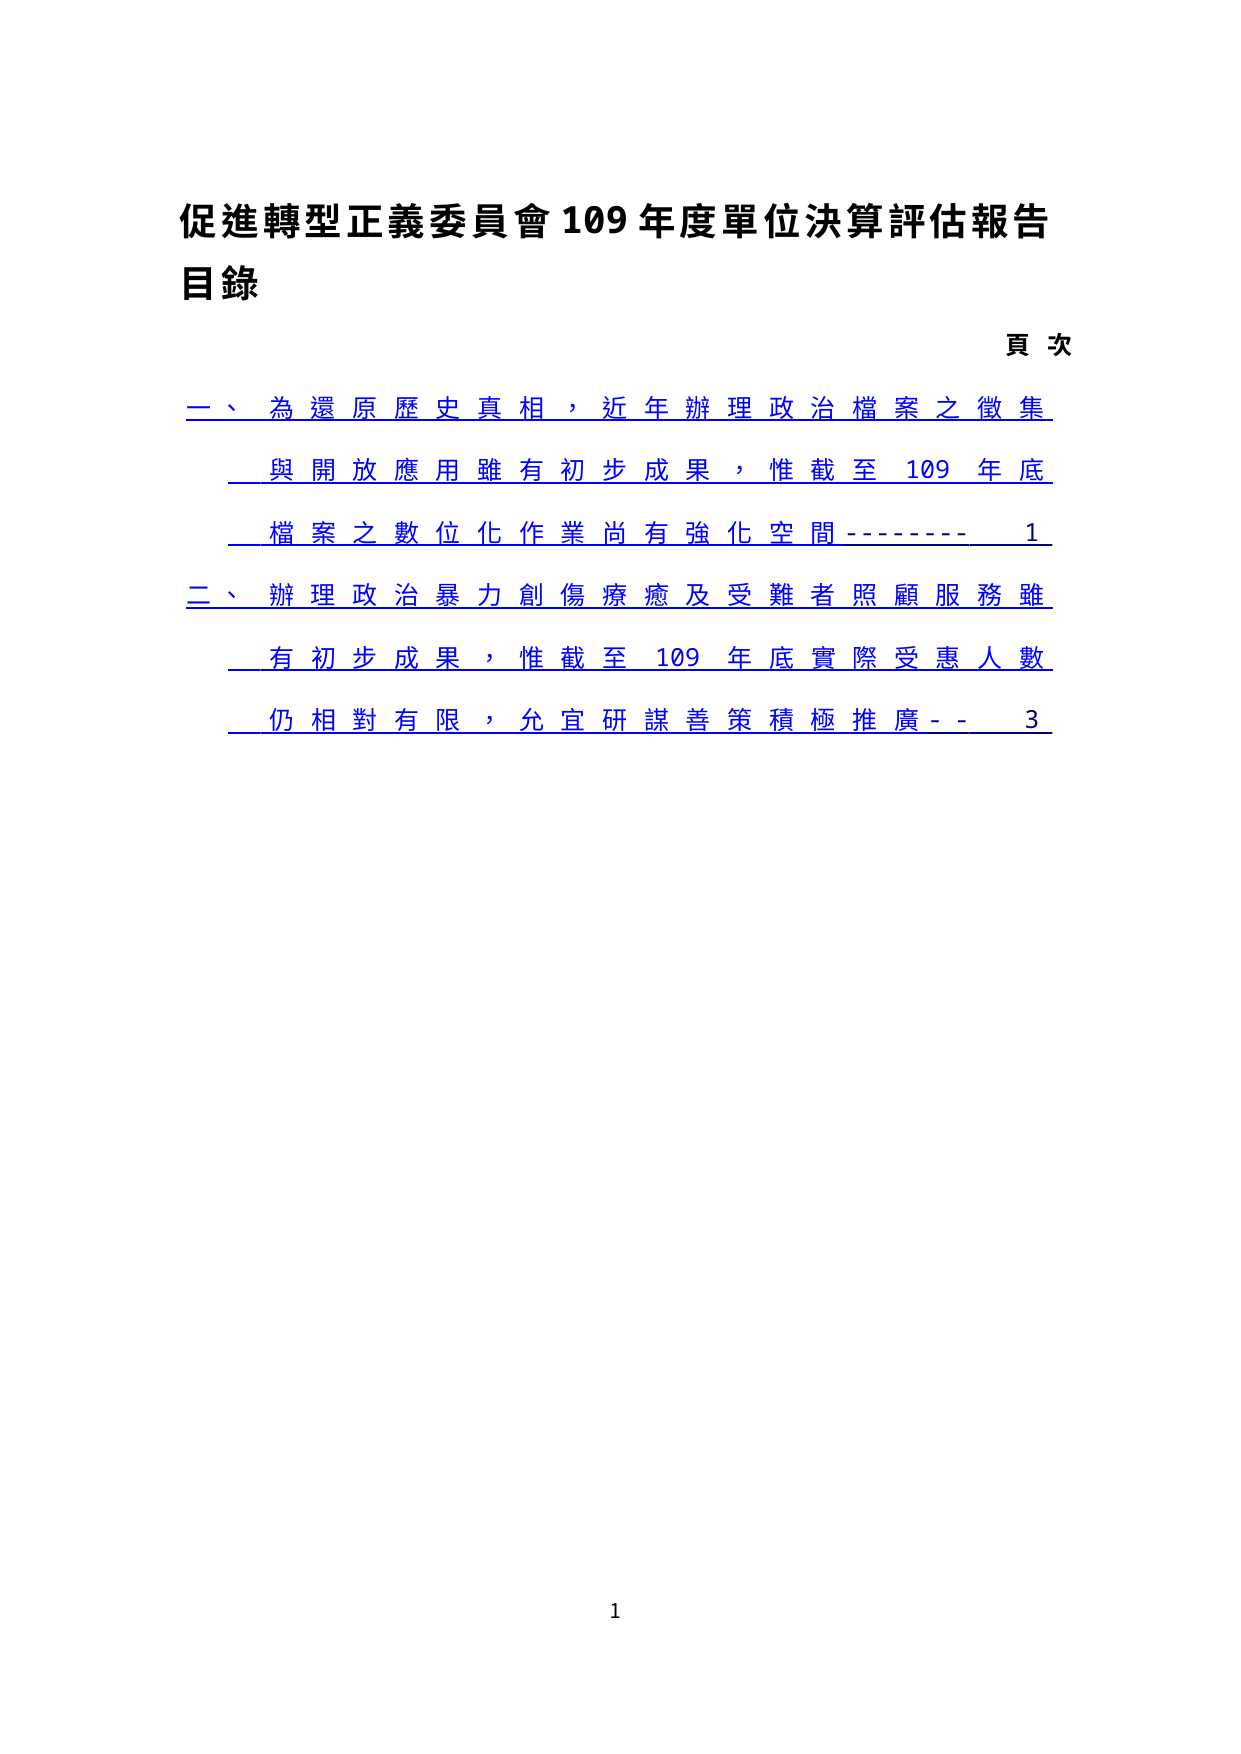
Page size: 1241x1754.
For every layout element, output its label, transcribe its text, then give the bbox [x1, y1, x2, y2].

text 二、辦理政治暴力創傷療癒及受難者照顧服務雖有初步成果，惟截至109年底實際受惠人數仍相對有限，允宜研謀善策積極推廣 3 [177, 552, 1052, 740]
text 頁次 [177, 302, 1082, 365]
text 促進轉型正義委員會109年度單位決算評估報告目錄 [177, 177, 1052, 302]
text 一、為還原歷史真相，近年辦理政治檔案之徵集與開放應用雖有初步成果，惟截至109年底檔案之數位化作業尚有強化空間 1 [177, 365, 1052, 552]
